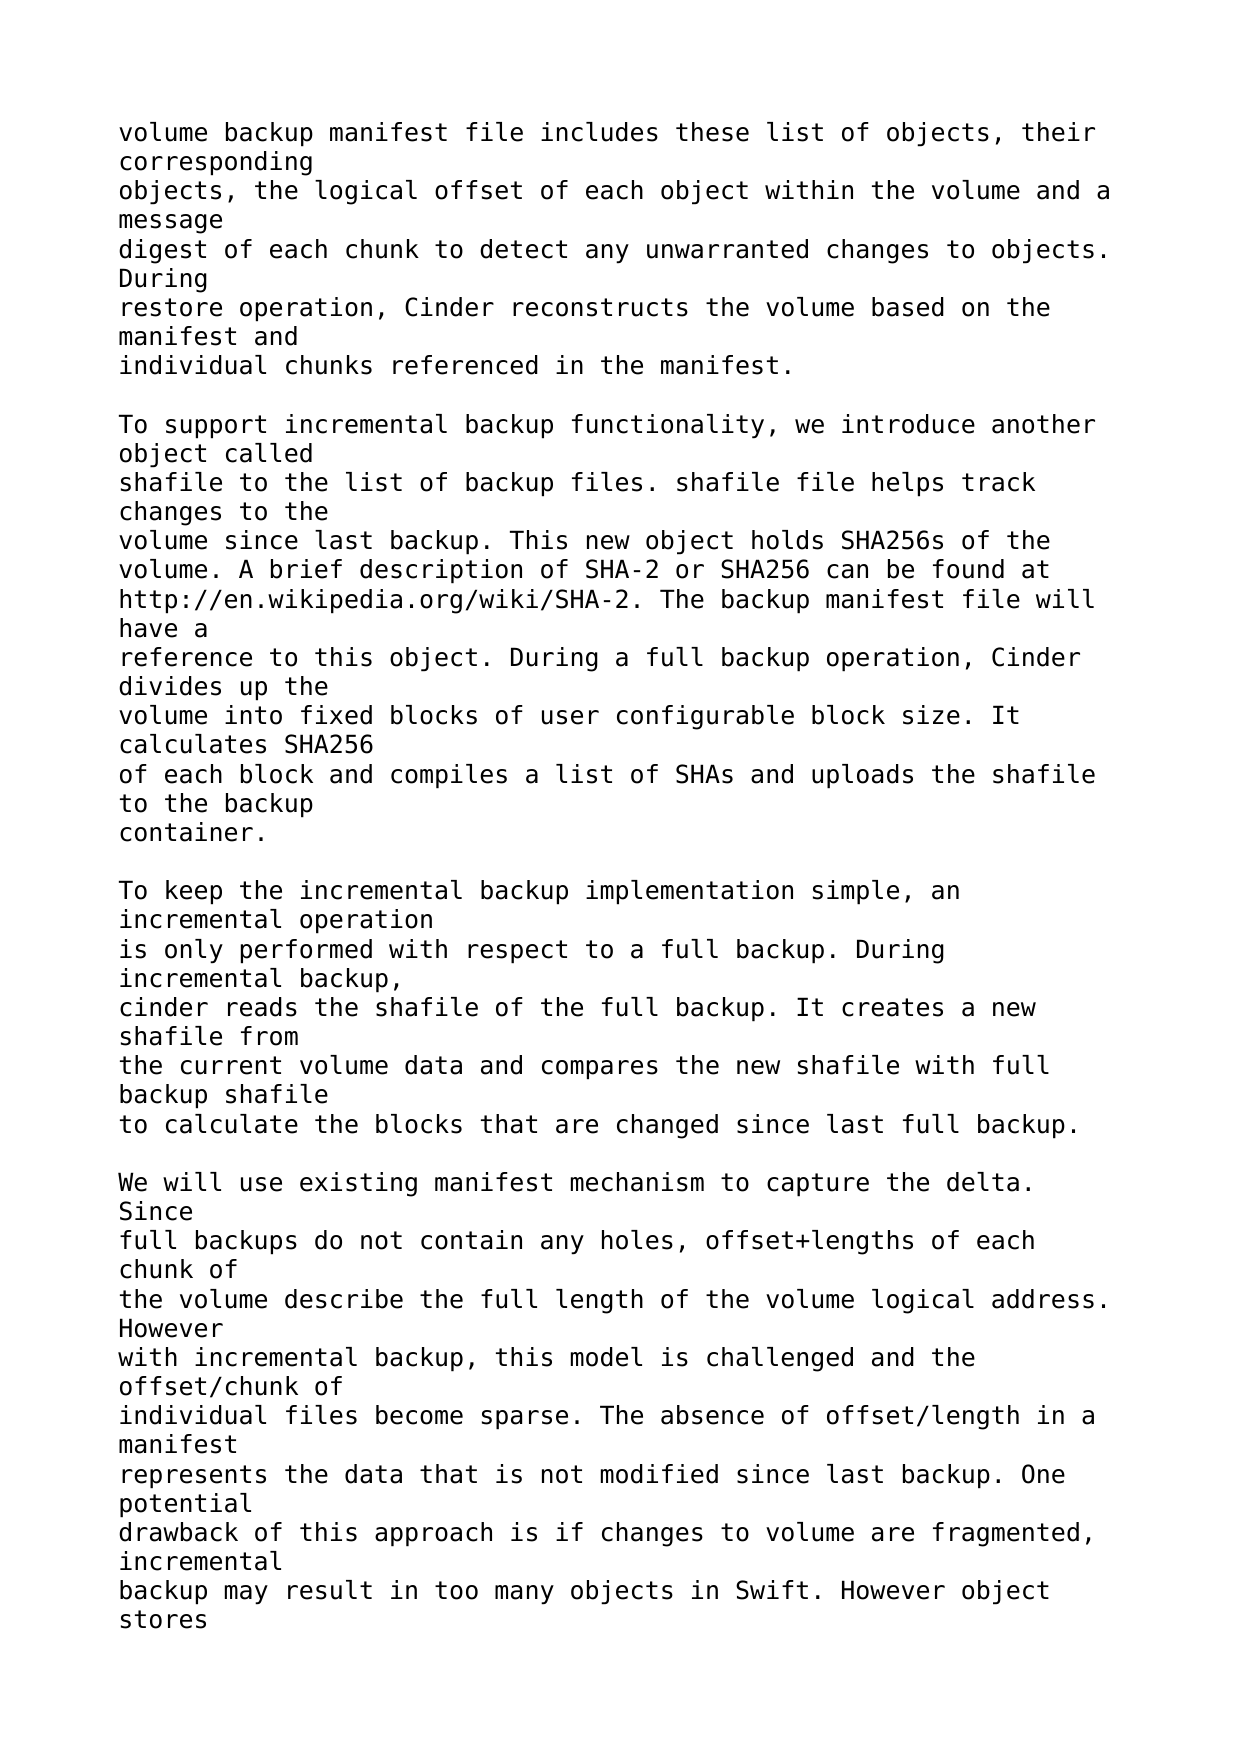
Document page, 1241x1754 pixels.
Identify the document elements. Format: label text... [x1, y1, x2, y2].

text volume backup manifest file includes these list of objects, their corresponding objects, the logical offset of each object within the volume and a message digest of each chunk to detect any unwarranted changes to objects. During restore operation, Cinder reconstructs the volume based on the manifest and individual chunks referenced in the manifest. To support incremental backup functionality, we introduce another object called shafile to the list of backup files. shafile file helps track changes to the volume since last backup. This new object holds SHA256s of the volume. A brief description of SHA-2 or SHA256 can be found at http://en.wikipedia.org/wiki/SHA-2. The backup manifest file will have a reference to this object. During a full backup operation, Cinder divides up the volume into fixed blocks of user configurable block size. It calculates SHA256 of each block and compiles a list of SHAs and uploads the shafile to the backup container. To keep the incremental backup implementation simple, an incremental operation is only performed with respect to a full backup. During incremental backup, cinder reads the shafile of the full backup. It creates a new shafile from the current volume data and compares the new shafile with full backup shafile to calculate the blocks that are changed since last full backup. We will use existing manifest mechanism to capture the delta. Since full backups do not contain any holes, offset+lengths of each chunk of the volume describe the full length of the volume logical address. However with incremental backup, this model is challenged and the offset/chunk of individual files become sparse. The absence of offset/length in a manifest represents the data that is not modified since last backup. One potential drawback of this approach is if changes to volume are fragmented, incremental backup may result in too many objects in Swift. However object stores [118, 118, 1122, 1635]
